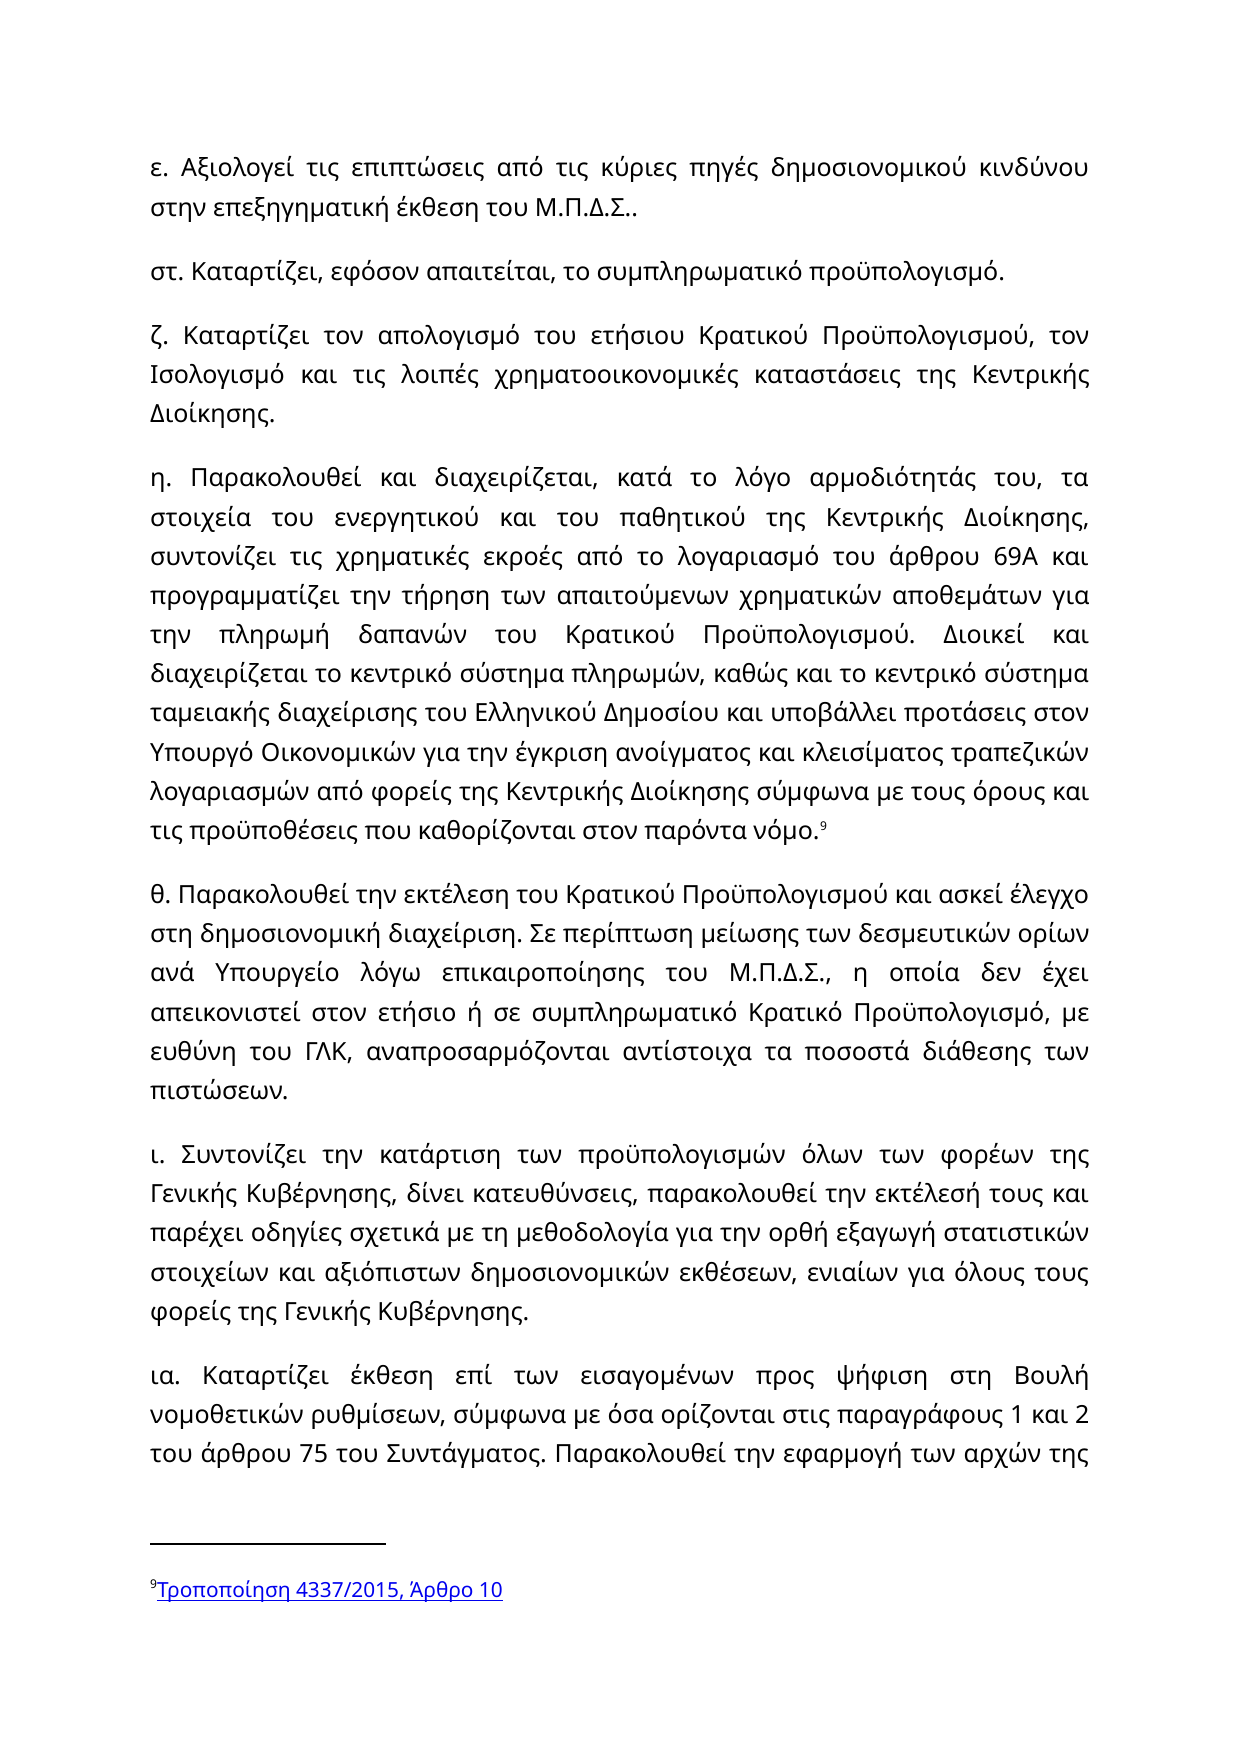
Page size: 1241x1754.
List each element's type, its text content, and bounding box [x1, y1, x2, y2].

text ε. Αξιολογεί τις επιπτώσεις από τις κύριες πηγές δημοσιονομικού κινδύνου στην επεξηγηματική έκθεση του Μ.Π.Δ.Σ.. [150, 150, 1090, 223]
text ια. Καταρτίζει έκθεση επί των εισαγομένων προς ψήφιση στη Βουλή νομοθετικών ρυθμίσεων, σύμφωνα με όσα ορίζονται στις παραγράφους 1 και 2 του άρθρου 75 του Συντάγματος. Παρακολουθεί την εφαρμογή των αρχών της [150, 1357, 1090, 1470]
text Τροποποίηση 4337/2015, Άρθρο 10 [150, 1576, 1090, 1604]
text στ. Καταρτίζει, εφόσον απαιτείται, το συμπληρωματικό προϋπολογισμό. [150, 253, 1090, 287]
text θ. Παρακολουθεί την εκτέλεση του Κρατικού Προϋπολογισμού και ασκεί έλεγχο στη δημοσιονομική διαχείριση. Σε περίπτωση μείωσης των δεσμευτικών ορίων ανά Υπουργείο λόγω επικαιροποίησης του Μ.Π.Δ.Σ., η οποία δεν έχει απεικονιστεί στον ετήσιο ή σε συμπληρωματικό Κρατικό Προϋπολογισμό, με ευθύνη του ΓΛΚ, αναπροσαρμόζονται αντίστοιχα τα ποσοστά διάθεσης των πιστώσεων. [150, 877, 1090, 1107]
text ζ. Καταρτίζει τον απολογισμό του ετήσιου Κρατικού Προϋπολογισμού, τον Ισολογισμό και τις λοιπές χρηματοοικονομικές καταστάσεις της Κεντρικής Διοίκησης. [150, 317, 1090, 430]
text η. Παρακολουθεί και διαχειρίζεται, κατά το λόγο αρμοδιότητάς του, τα στοιχεία του ενεργητικού και του παθητικού της Κεντρικής Διοίκησης, συντονίζει τις χρηματικές εκροές από το λογαριασμό του άρθρου 69Α και προγραμματίζει την τήρηση των απαιτούμενων χρηματικών αποθεμάτων για την πληρωμή δαπανών του Κρατικού Προϋπολογισμού. Διοικεί και διαχειρίζεται το κεντρικό σύστημα πληρωμών, καθώς και το κεντρικό σύστημα ταμειακής διαχείρισης του Ελληνικού Δημοσίου και υποβάλλει προτάσεις στον Υπουργό Οικονομικών για την έγκριση ανοίγματος και κλεισίματος τραπεζικών λογαριασμών από φορείς της Κεντρικής Διοίκησης σύμφωνα με τους όρους και τις προϋποθέσεις που καθορίζονται στον παρόντα νόμο. [150, 460, 1090, 847]
text ι. Συντονίζει την κατάρτιση των προϋπολογισμών όλων των φορέων της Γενικής Κυβέρνησης, δίνει κατευθύνσεις, παρακολουθεί την εκτέλεσή τους και παρέχει οδηγίες σχετικά με τη μεθοδολογία για την ορθή εξαγωγή στατιστικών στοιχείων και αξιόπιστων δημοσιονομικών εκθέσεων, ενιαίων για όλους τους φορείς της Γενικής Κυβέρνησης. [150, 1137, 1090, 1327]
